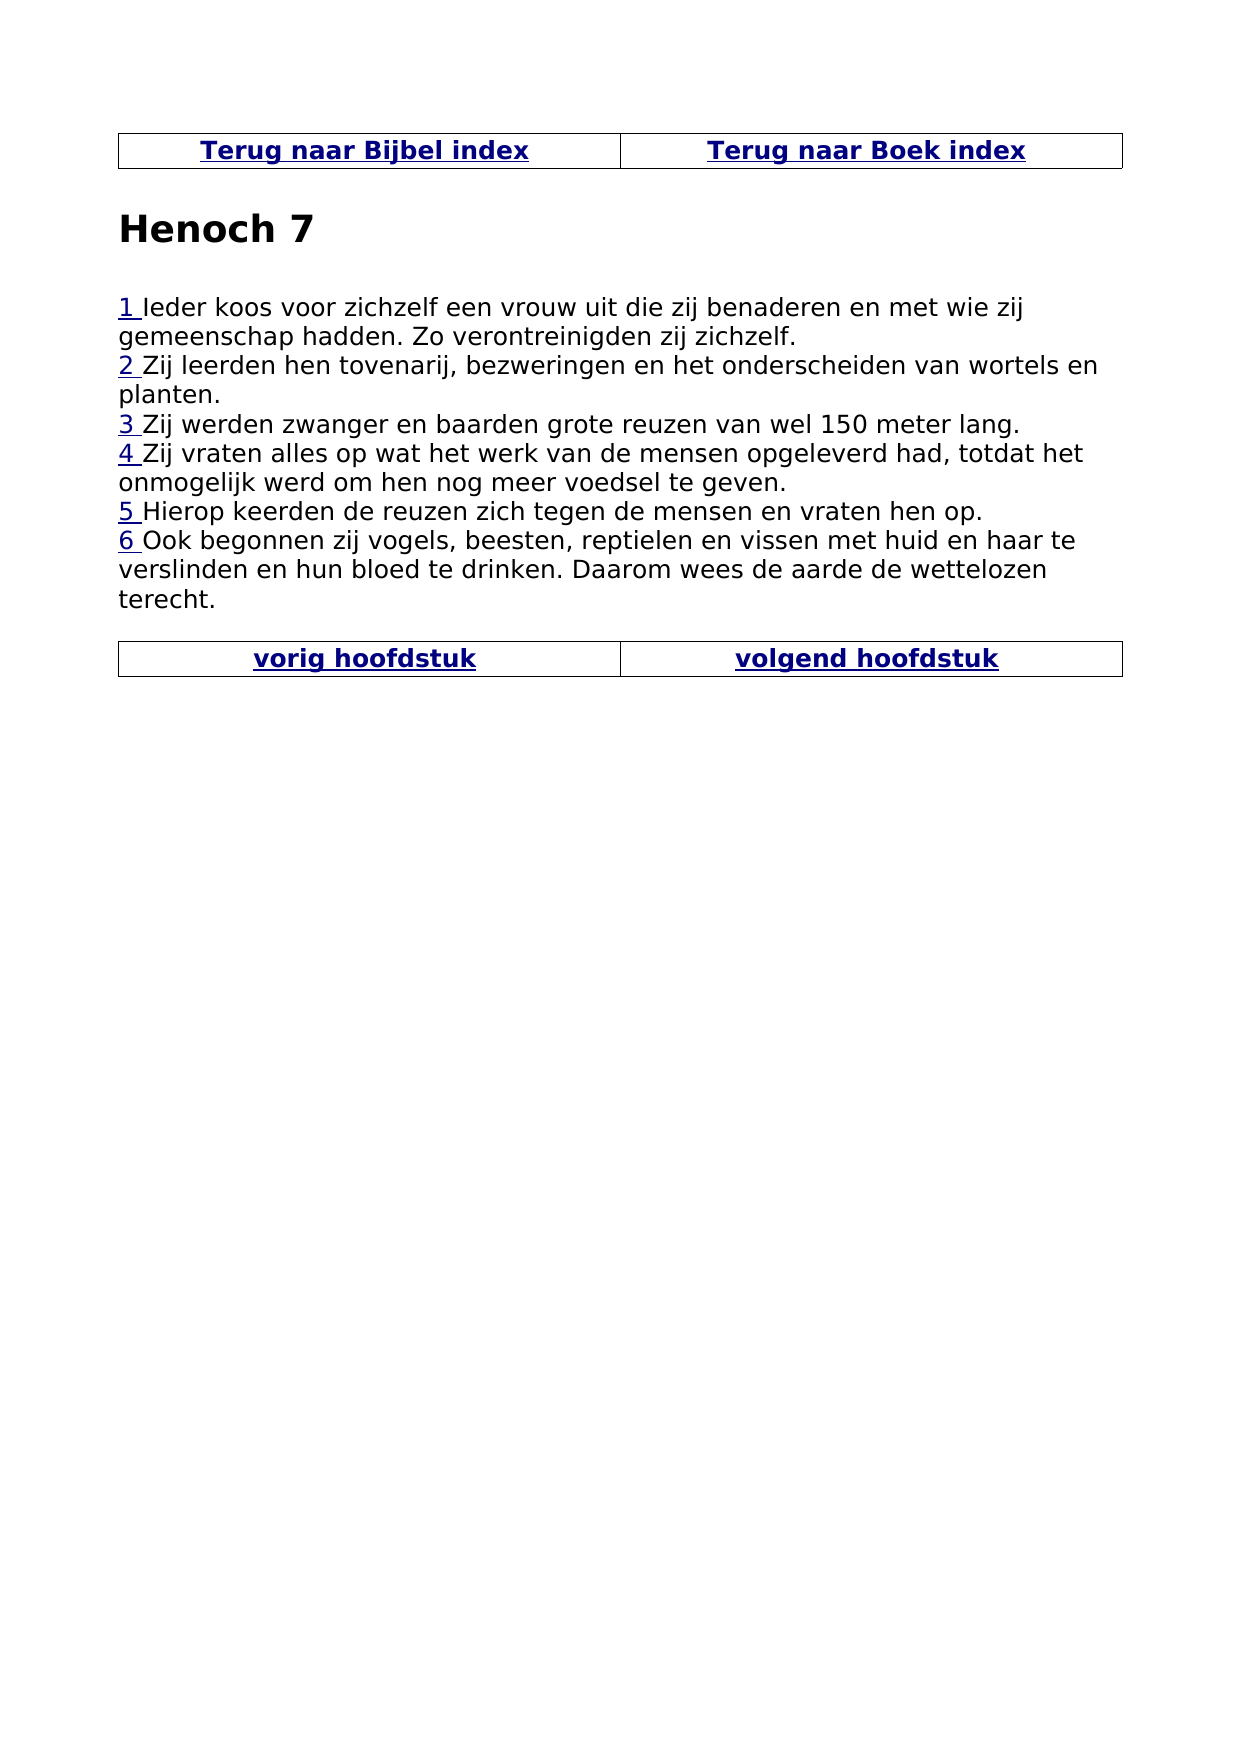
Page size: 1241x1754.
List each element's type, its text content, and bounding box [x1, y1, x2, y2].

table_header vorig hoofdstuk [119, 642, 620, 676]
table_header Terug naar Boek index [621, 134, 1122, 168]
subtitle Henoch 7 [118, 208, 1122, 252]
table_header volgend hoofdstuk [621, 642, 1122, 676]
text 1 Ieder koos voor zichzelf een vrouw uit die zij benaderen en met wie zij gemeenschap hadden. Zo verontreinigden zij zichzelf. 2 Zij leerden hen tovenarij, bezweringen en het onderscheiden van wortels en planten. 3 Zij werden zwanger en baarden grote reuzen van wel 150 meter lang. 4 Zij vraten alles op wat het werk van de mensen opgeleverd had, totdat het onmogelijk werd om hen nog meer voedsel te geven. 5 Hierop keerden de reuzen zich tegen de mensen en vraten hen op. 6 Ook begonnen zij vogels, beesten, reptielen en vissen met huid en haar te verslinden en hun bloed te drinken. Daarom wees de aarde de wettelozen terecht. [118, 264, 1122, 614]
table_header Terug naar Bijbel index [119, 134, 620, 168]
